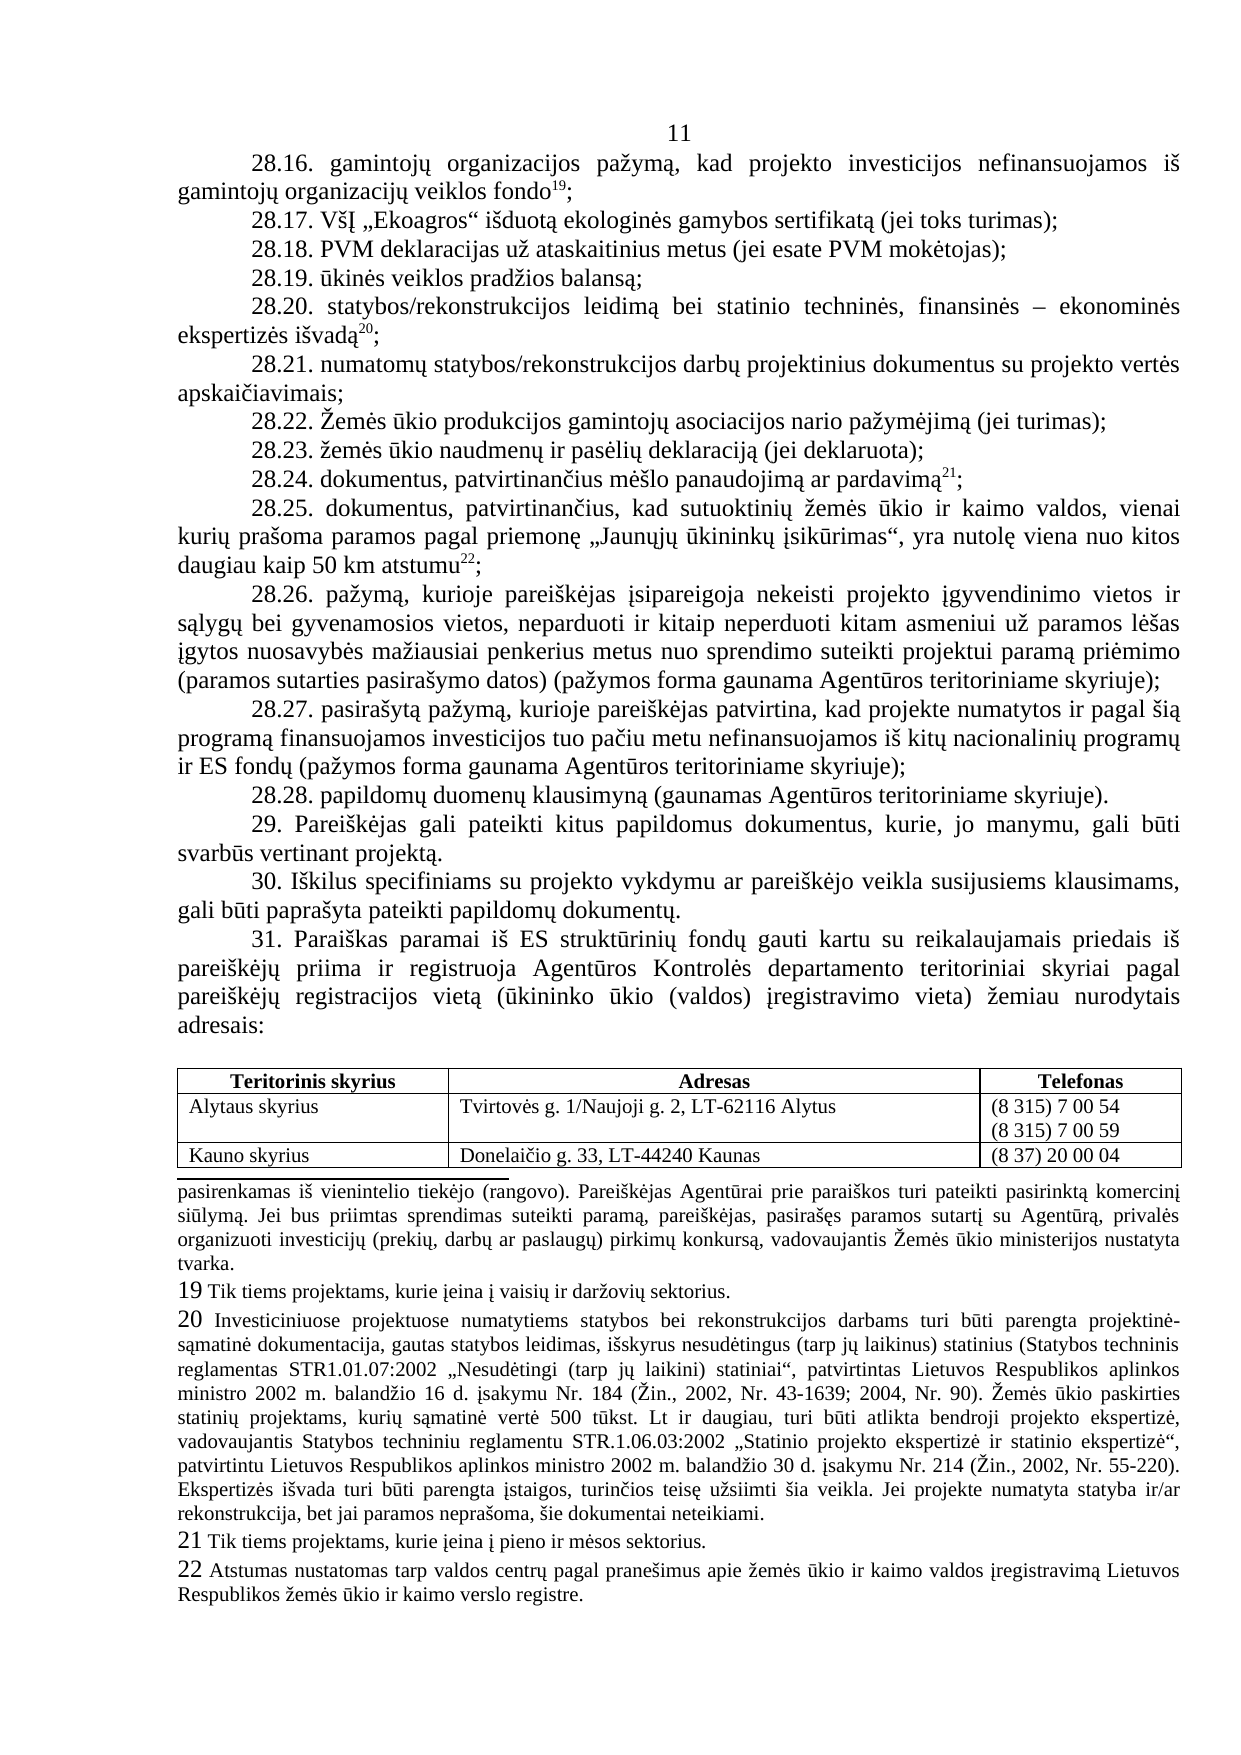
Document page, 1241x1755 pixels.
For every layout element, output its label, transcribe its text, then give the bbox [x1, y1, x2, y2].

text 30. Iškilus specifiniams su projekto vykdymu ar pareiškėjo veikla susijusiems klausimams, gali būti paprašyta pateikti papildomų dokumentų. [177, 866, 1181, 924]
text 28.27. pasirašytą pažymą, kurioje pareiškėjas patvirtina, kad projekte numatytos ir pagal šią programą finansuojamos investicijos tuo pačiu metu nefinansuojamos iš kitų nacionalinių programų ir ES fondų (pažymos forma gaunama Agentūros teritoriniame skyriuje); [177, 694, 1181, 780]
text Tik tiems projektams, kurie įeina į pieno ir mėsos sektorius. [177, 1525, 1181, 1554]
text 28.24. dokumentus, patvirtinančius mėšlo panaudojimą ar pardavimą; [177, 464, 1181, 493]
text Atstumas nustatomas tarp valdos centrų pagal pranešimus apie žemės ūkio ir kaimo valdos įregistravimą Lietuvos Respublikos žemės ūkio ir kaimo verslo registre. [177, 1554, 1181, 1606]
text 28.26. pažymą, kurioje pareiškėjas įsipareigoja nekeisti projekto įgyvendinimo vietos ir sąlygų bei gyvenamosios vietos, neparduoti ir kitaip neperduoti kitam asmeniui už paramos lėšas įgytos nuosavybės mažiausiai penkerius metus nuo sprendimo suteikti projektui paramą priėmimo (paramos sutarties pasirašymo datos) (pažymos forma gaunama Agentūros teritoriniame skyriuje); [177, 579, 1181, 694]
table_cell Tvirtovės g. 1/Naujoji g. 2, LT-62116 Alytus [449, 1094, 979, 1142]
table_header Teritorinis skyrius [178, 1069, 448, 1093]
text pasirenkamas iš vienintelio tiekėjo (rangovo). Pareiškėjas Agentūrai prie paraiškos turi pateikti pasirinktą komercinį siūlymą. Jei bus priimtas sprendimas suteikti paramą, pareiškėjas, pasirašęs paramos sutartį su Agentūrą, privalės organizuoti investicijų (prekių, darbų ar paslaugų) pirkimų konkursą, vadovaujantis Žemės ūkio ministerijos nustatyta tvarka. [177, 1179, 1181, 1275]
text 28.22. Žemės ūkio produkcijos gamintojų asociacijos nario pažymėjimą (jei turimas); [177, 406, 1181, 435]
table_cell (8 37) 20 00 04 [981, 1143, 1181, 1167]
text Investiciniuose projektuose numatytiems statybos bei rekonstrukcijos darbams turi būti parengta projektinė-sąmatinė dokumentacija, gautas statybos leidimas, išskyrus nesudėtingus (tarp jų laikinus) statinius (Statybos techninis reglamentas STR1.01.07:2002 „Nesudėtingi (tarp jų laikini) statiniai“, patvirtintas Lietuvos Respublikos aplinkos ministro 2002 m. balandžio 16 d. įsakymu Nr. 184 (Žin., 2002, Nr. 43-1639; 2004, Nr. 90). Žemės ūkio paskirties statinių projektams, kurių sąmatinė vertė 500 tūkst. Lt ir daugiau, turi būti atlikta bendroji projekto ekspertizė, vadovaujantis Statybos techniniu reglamentu STR.1.06.03:2002 „Statinio projekto ekspertizė ir statinio ekspertizė“, patvirtintu Lietuvos Respublikos aplinkos ministro 2002 m. balandžio 30 d. įsakymu Nr. 214 (Žin., 2002, Nr. 55-220). Ekspertizės išvada turi būti parengta įstaigos, turinčios teisę užsiimti šia veikla. Jei projekte numatyta statyba ir/ar rekonstrukcija, bet jai paramos neprašoma, šie dokumentai neteikiami. [177, 1304, 1181, 1525]
table_cell Alytaus skyrius [178, 1094, 448, 1142]
text 28.19. ūkinės veiklos pradžios balansą; [177, 263, 1181, 291]
table_header Adresas [449, 1069, 979, 1093]
table_cell (8 315) 7 00 54 (8 315) 7 00 59 [981, 1094, 1181, 1142]
text 28.16. gamintojų organizacijos pažymą, kad projekto investicijos nefinansuojamos iš gamintojų organizacijų veiklos fondo; [177, 148, 1181, 205]
table_cell Donelaičio g. 33, LT-44240 Kaunas [449, 1143, 979, 1167]
text 29. Pareiškėjas gali pateikti kitus papildomus dokumentus, kurie, jo manymu, gali būti svarbūs vertinant projektą. [177, 809, 1181, 866]
text Tik tiems projektams, kurie įeina į vaisių ir daržovių sektorius. [177, 1275, 1181, 1304]
text 28.17. VšĮ „Ekoagros“ išduotą ekologinės gamybos sertifikatą (jei toks turimas); [177, 205, 1181, 234]
text 28.21. numatomų statybos/rekonstrukcijos darbų projektinius dokumentus su projekto vertės apskaičiavimais; [177, 349, 1181, 406]
text 28.20. statybos/rekonstrukcijos leidimą bei statinio techninės, finansinės – ekonominės ekspertizės išvadą; [177, 291, 1181, 349]
table_header Telefonas [981, 1069, 1181, 1093]
text 28.25. dokumentus, patvirtinančius, kad sutuoktinių žemės ūkio ir kaimo valdos, vienai kurių prašoma paramos pagal priemonę „Jaunųjų ūkininkų įsikūrimas“, yra nutolę viena nuo kitos daugiau kaip 50 km atstumu; [177, 493, 1181, 579]
text 28.18. PVM deklaracijas už ataskaitinius metus (jei esate PVM mokėtojas); [177, 234, 1181, 263]
text 31. Paraiškas paramai iš ES struktūrinių fondų gauti kartu su reikalaujamais priedais iš pareiškėjų priima ir registruoja Agentūros Kontrolės departamento teritoriniai skyriai pagal pareiškėjų registracijos vietą (ūkininko ūkio (valdos) įregistravimo vieta) žemiau nurodytais adresais: [177, 924, 1181, 1039]
text 28.28. papildomų duomenų klausimyną (gaunamas Agentūros teritoriniame skyriuje). [177, 780, 1181, 809]
text 28.23. žemės ūkio naudmenų ir pasėlių deklaraciją (jei deklaruota); [177, 435, 1181, 464]
table_cell Kauno skyrius [178, 1143, 448, 1167]
